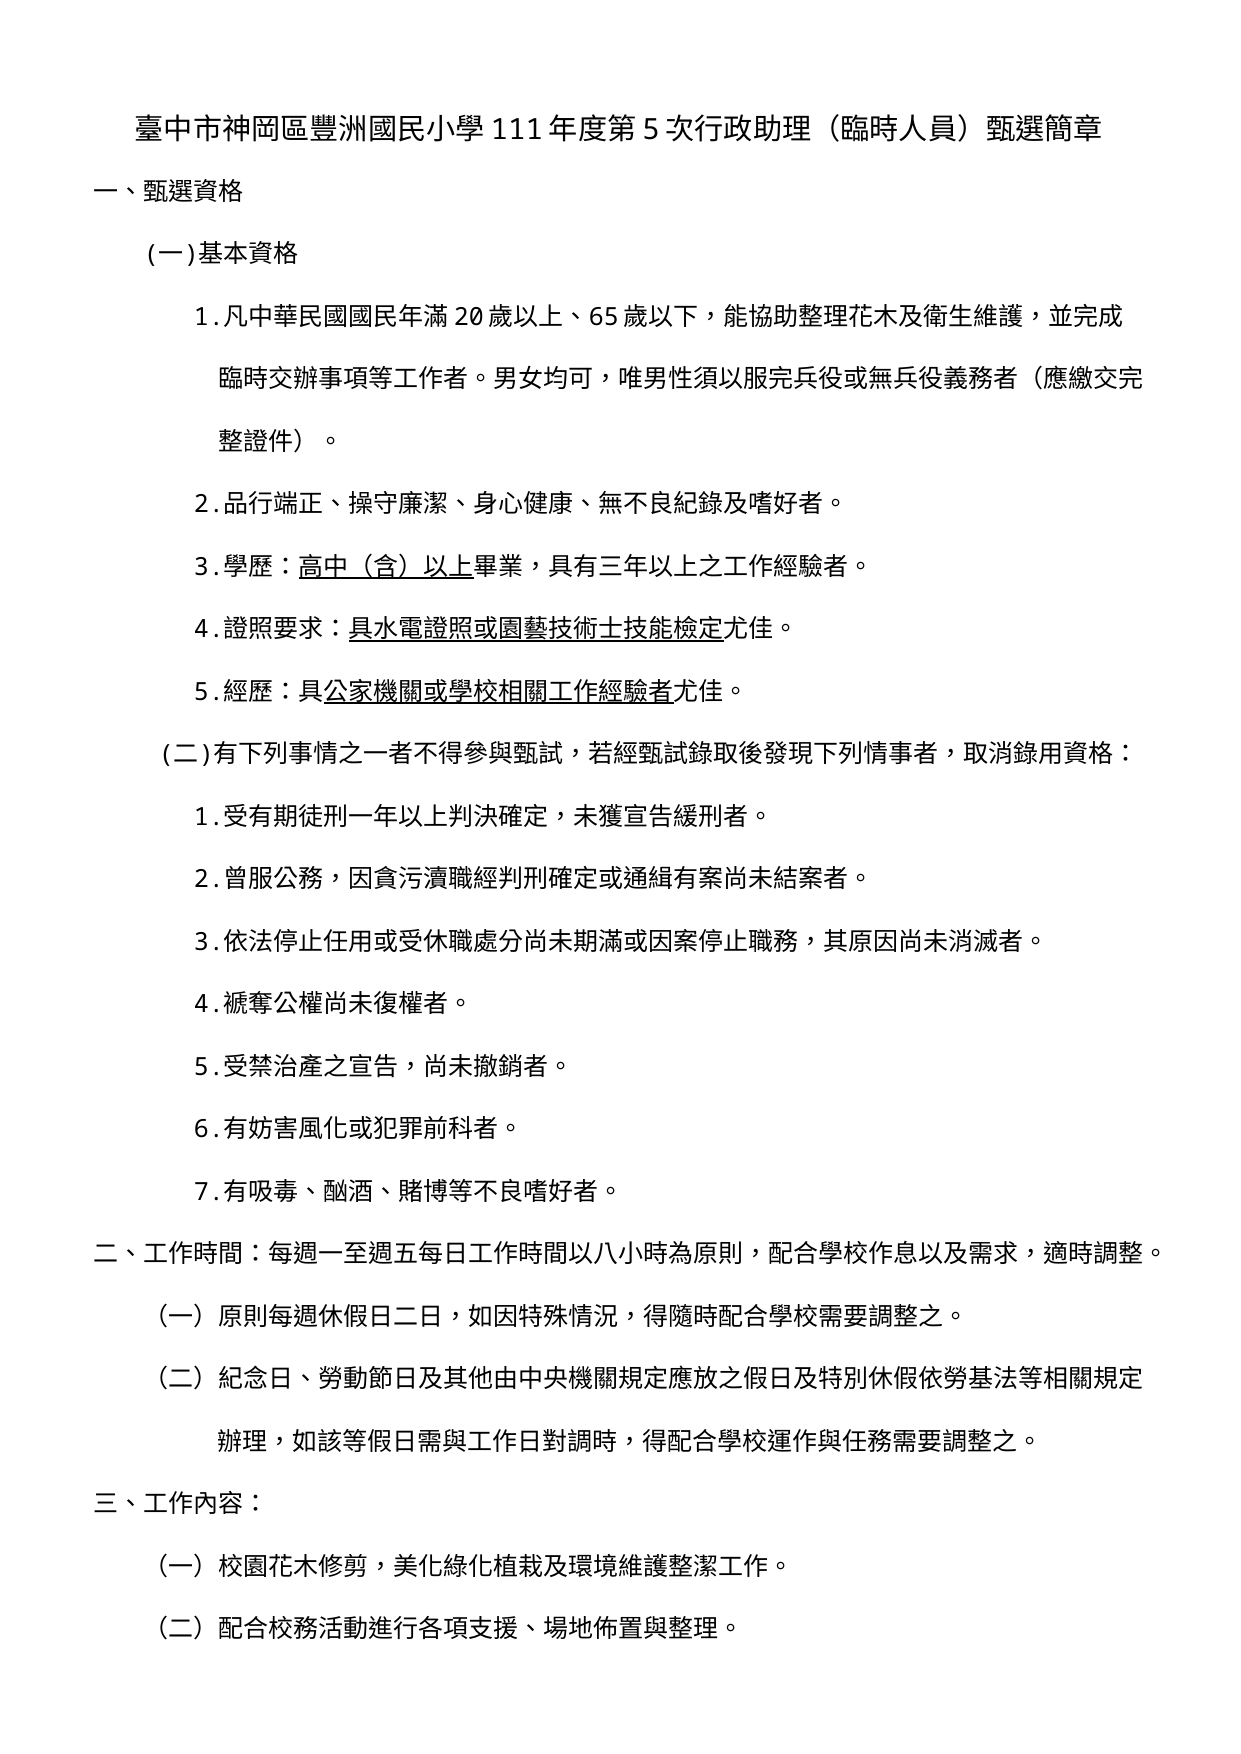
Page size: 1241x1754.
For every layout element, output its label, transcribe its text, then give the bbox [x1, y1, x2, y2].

text （二）配合校務活動進行各項支援、場地佈置與整理。 [144, 1596, 1144, 1658]
text 5.經歷：具公家機關或學校相關工作經驗者尤佳。 [194, 658, 1144, 721]
text 6.有妨害風化或犯罪前科者。 [194, 1096, 1144, 1158]
text 1.凡中華民國國民年滿20歲以上、65歲以下，能協助整理花木及衛生維護，並完成臨時交辦事項等工作者。男女均可，唯男性須以服完兵役或無兵役義務者（應繳交完整證件）。 [194, 283, 1144, 471]
text 5.受禁治產之宣告，尚未撤銷者。 [194, 1033, 1144, 1096]
text （一）校園花木修剪，美化綠化植栽及環境維護整潔工作。 [144, 1533, 1144, 1596]
text 臺中市神岡區豐洲國民小學111年度第5次行政助理（臨時人員）甄選簡章 [94, 96, 1144, 158]
text 4.褫奪公權尚未復權者。 [194, 971, 1144, 1033]
text 3.學歷：高中（含）以上畢業，具有三年以上之工作經驗者。 [194, 533, 1144, 596]
text 2.品行端正、操守廉潔、身心健康、無不良紀錄及嗜好者。 [194, 471, 1144, 533]
text (一)基本資格 [144, 221, 1144, 283]
text 4.證照要求：具水電證照或園藝技術士技能檢定尤佳。 [194, 596, 1144, 658]
text 一、甄選資格 [94, 158, 1144, 221]
text 7.有吸毒、酗酒、賭博等不良嗜好者。 [194, 1158, 1144, 1221]
text 3.依法停止任用或受休職處分尚未期滿或因案停止職務，其原因尚未消滅者。 [194, 908, 1144, 971]
text 2.曾服公務，因貪污瀆職經判刑確定或通緝有案尚未結案者。 [194, 846, 1144, 908]
text 二、工作時間：每週一至週五每日工作時間以八小時為原則，配合學校作息以及需求，適時調整。 [94, 1221, 1144, 1283]
text (二)有下列事情之一者不得參與甄試，若經甄試錄取後發現下列情事者，取消錄用資格： [144, 721, 1144, 783]
text （一）原則每週休假日二日，如因特殊情況，得隨時配合學校需要調整之。 [144, 1283, 1144, 1346]
text 1.受有期徒刑一年以上判決確定，未獲宣告緩刑者。 [194, 783, 1144, 846]
text （二）紀念日、勞動節日及其他由中央機關規定應放之假日及特別休假依勞基法等相關規定辦理，如該等假日需與工作日對調時，得配合學校運作與任務需要調整之。 [144, 1346, 1144, 1471]
text 三、工作內容： [94, 1471, 1144, 1533]
